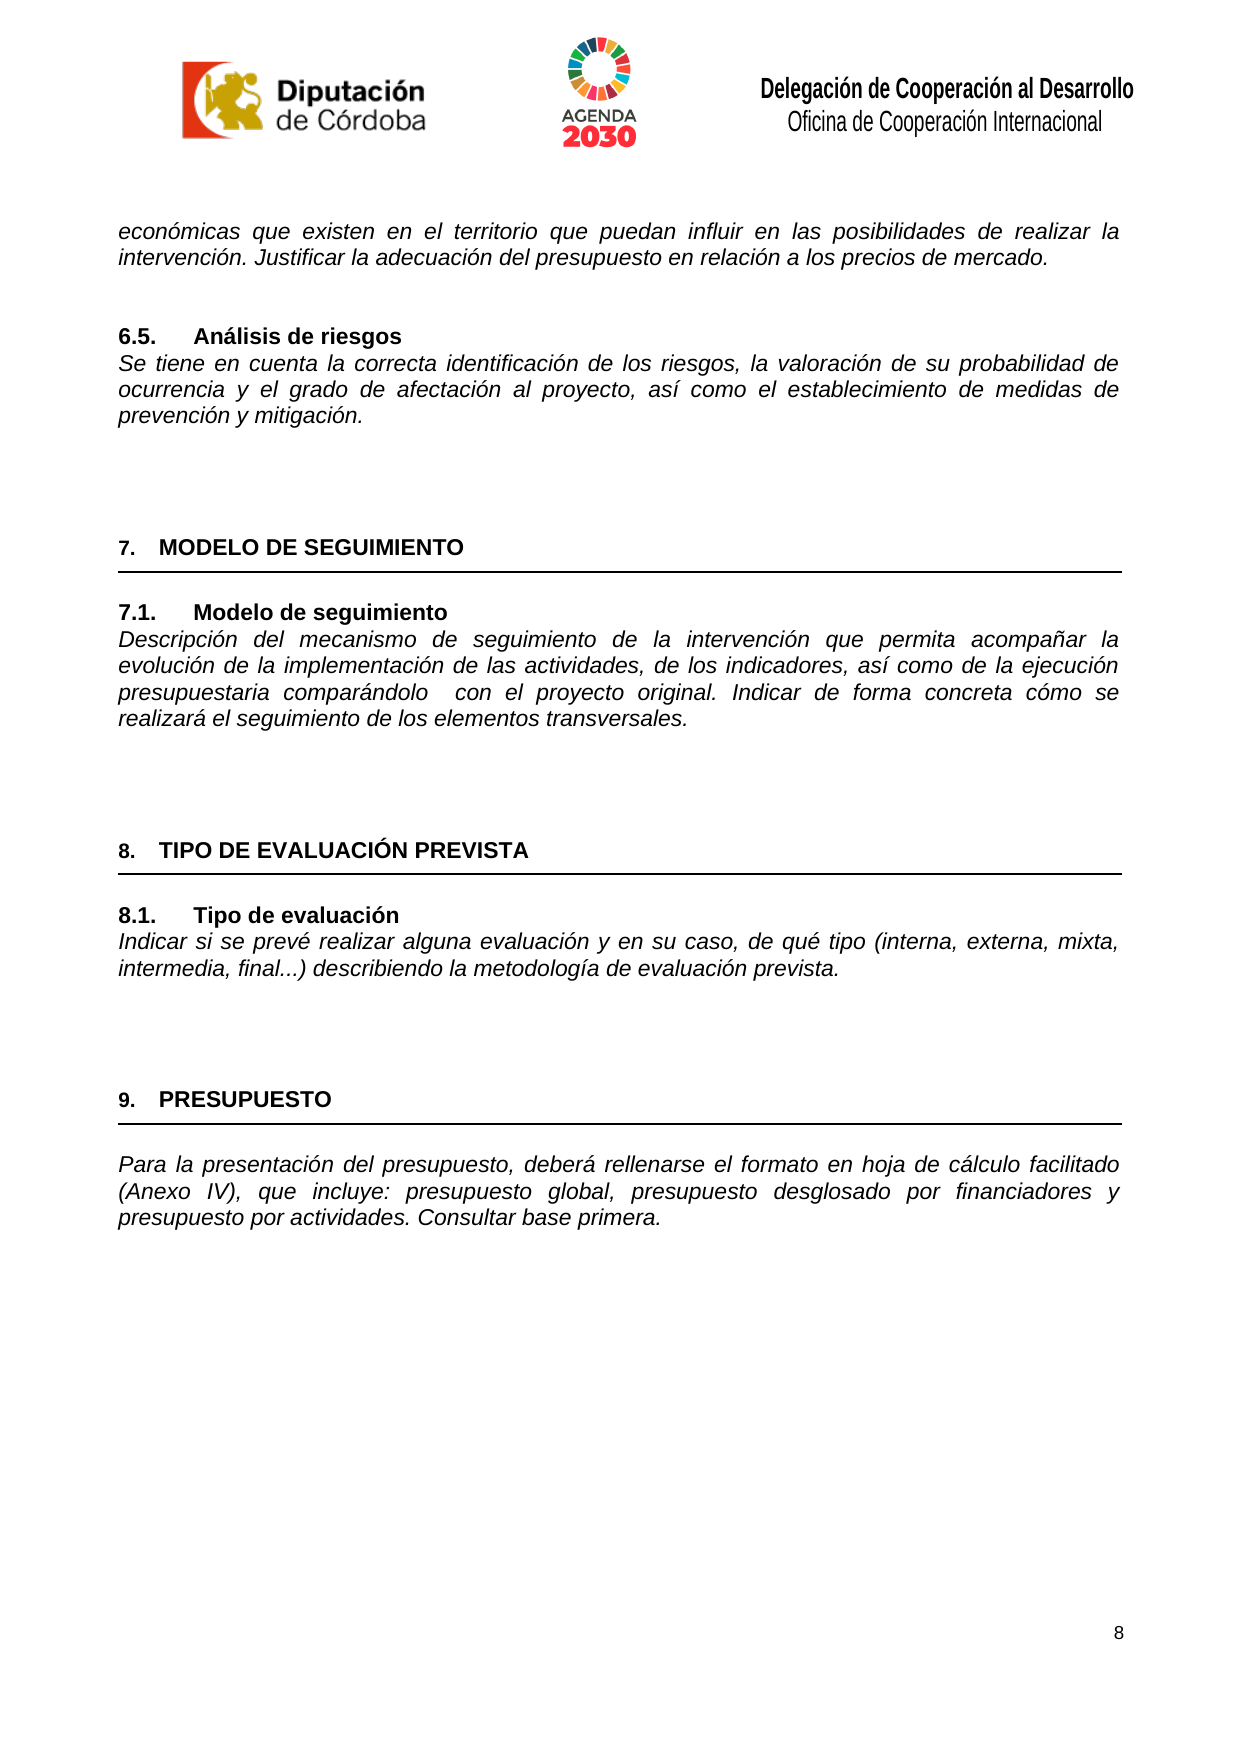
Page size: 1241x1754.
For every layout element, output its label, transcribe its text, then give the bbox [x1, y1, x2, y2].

list TIPO DE EVALUACIÓN PREVISTA [118, 837, 1122, 873]
list Indicar si se prevé realizar alguna evaluación y en su caso, de qué tipo (interna, externa, mixta, intermedia, final...) describiendo la metodología de evaluación prevista. [118, 928, 1122, 981]
text Descripción del mecanismo de seguimiento de la intervención que permita acompañar la evolución de la implementación de las actividades, de los indicadores, así como de la ejecución presupuestaria comparándolo con el proyecto original. Indicar de forma concreta cómo se realizará el seguimiento de los elementos transversales. [118, 626, 1122, 731]
list económicas que existen en el territorio que puedan influir en las posibilidades de realizar la intervención. Justificar la adecuación del presupuesto en relación a los precios de mercado. [118, 218, 1122, 271]
list Análisis de riesgos [118, 323, 1122, 350]
picture [548, 22, 650, 158]
list Modelo de seguimiento [118, 599, 1122, 626]
list Tipo de evaluación [118, 902, 1122, 928]
text Para la presentación del presupuesto, deberá rellenarse el formato en hoja de cálculo facilitado (Anexo IV), que incluye: presupuesto global, presupuesto desglosado por financiadores y presupuesto por actividades. Consultar base primera. [118, 1151, 1122, 1231]
picture [159, 55, 450, 147]
list PRESUPUESTO [118, 1086, 1122, 1123]
list MODELO DE SEGUIMIENTO [118, 534, 1122, 571]
list Se tiene en cuenta la correcta identificación de los riesgos, la valoración de su probabilidad de ocurrencia y el grado de afectación al proyecto, así como el establecimiento de medidas de prevención y mitigación. [118, 350, 1122, 429]
